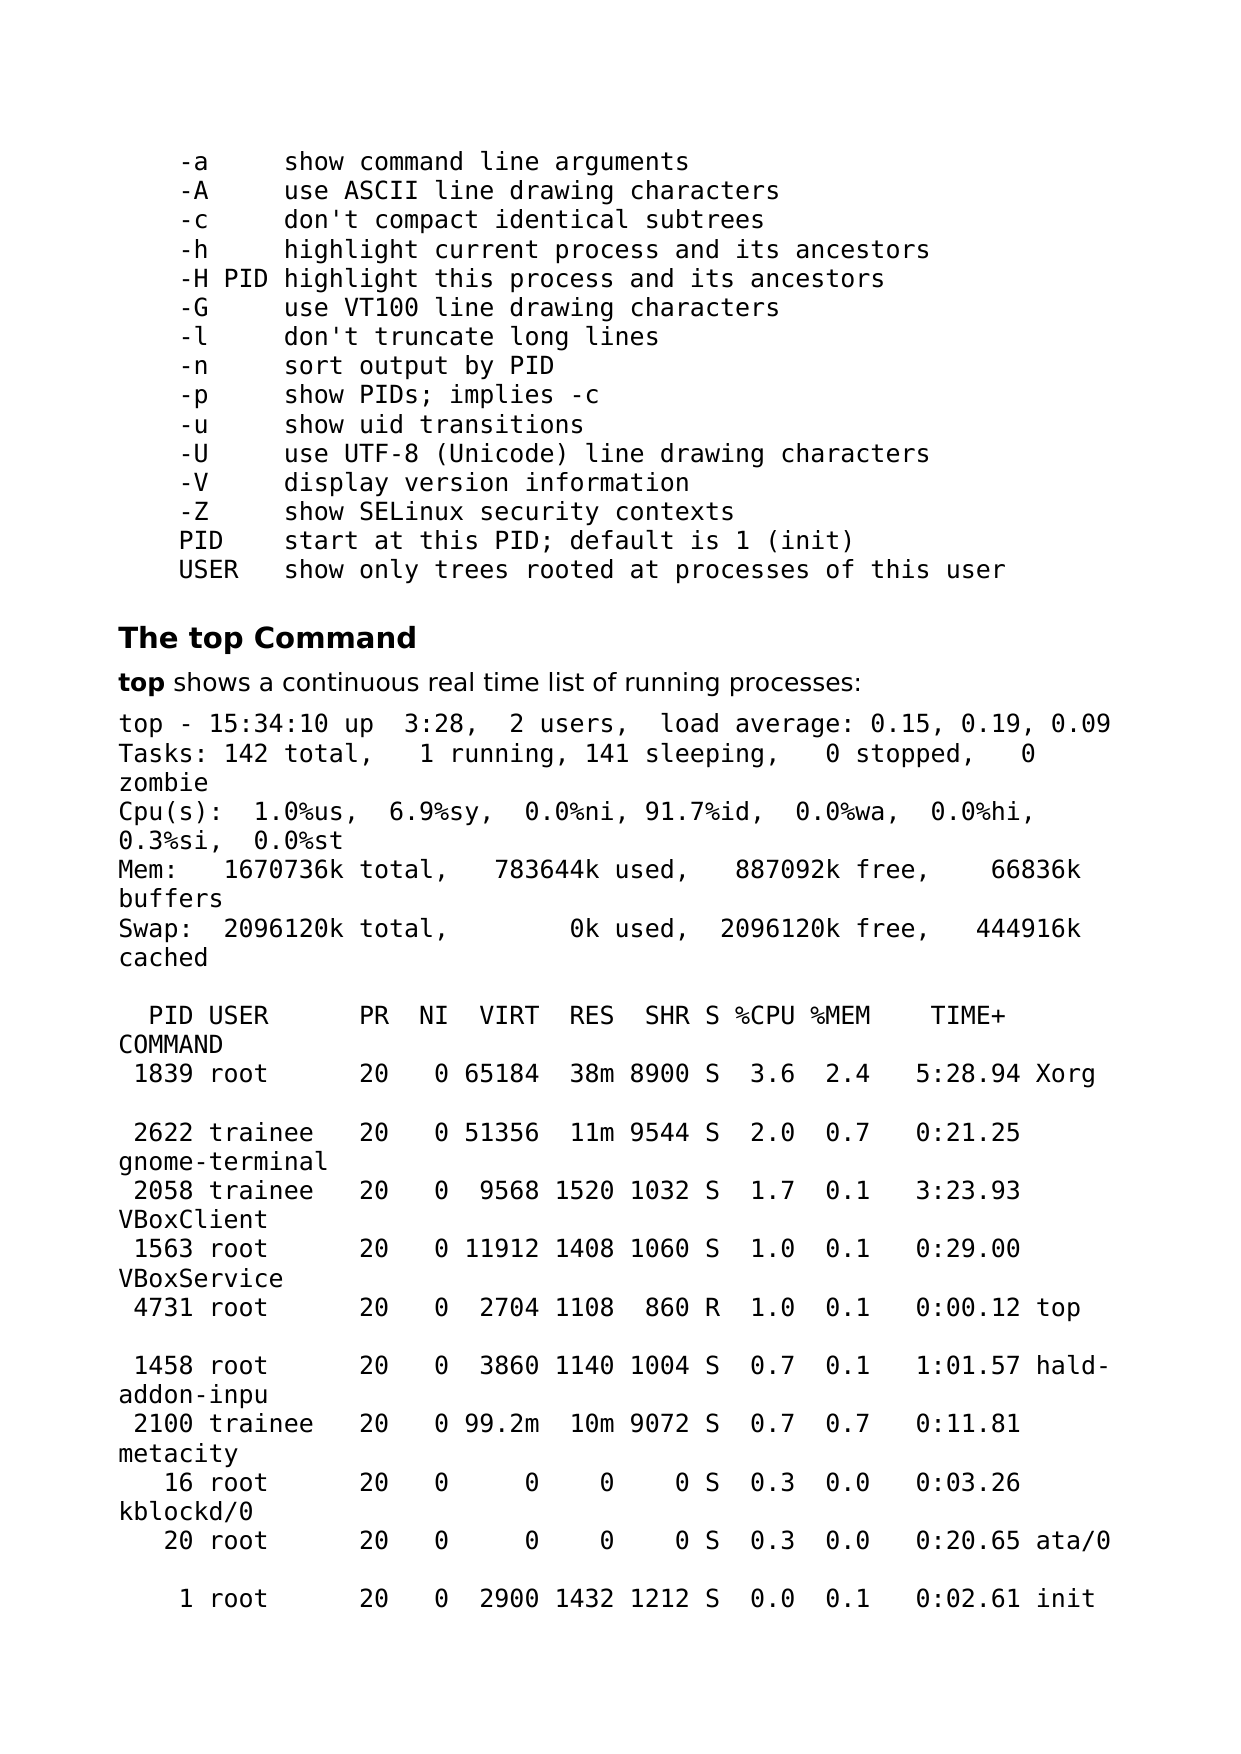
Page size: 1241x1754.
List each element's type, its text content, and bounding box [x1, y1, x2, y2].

text -a show command line arguments -A use ASCII line drawing characters -c don't compact identical subtrees -h highlight current process and its ancestors -H PID highlight this process and its ancestors -G use VT100 line drawing characters -l don't truncate long lines -n sort output by PID -p show PIDs; implies -c -u show uid transitions -U use UTF-8 (Unicode) line drawing characters -V display version information -Z show SELinux security contexts PID start at this PID; default is 1 (init) USER show only trees rooted at processes of this user [118, 118, 1122, 585]
text top - 15:34:10 up 3:28, 2 users, load average: 0.15, 0.19, 0.09 Tasks: 142 total, 1 running, 141 sleeping, 0 stopped, 0 zombie Cpu(s): 1.0%us, 6.9%sy, 0.0%ni, 91.7%id, 0.0%wa, 0.0%hi, 0.3%si, 0.0%st Mem: 1670736k total, 783644k used, 887092k free, 66836k buffers Swap: 2096120k total, 0k used, 2096120k free, 444916k cached PID USER PR NI VIRT RES SHR S %CPU %MEM TIME+ COMMAND 1839 root 20 0 65184 38m 8900 S 3.6 2.4 5:28.94 Xorg 2622 trainee 20 0 51356 11m 9544 S 2.0 0.7 0:21.25 gnome-terminal 2058 trainee 20 0 9568 1520 1032 S 1.7 0.1 3:23.93 VBoxClient 1563 root 20 0 11912 1408 1060 S 1.0 0.1 0:29.00 VBoxService 4731 root 20 0 2704 1108 860 R 1.0 0.1 0:00.12 top 1458 root 20 0 3860 1140 1004 S 0.7 0.1 1:01.57 hald-addon-inpu 2100 trainee 20 0 99.2m 10m 9072 S 0.7 0.7 0:11.81 metacity 16 root 20 0 0 0 0 S 0.3 0.0 0:03.26 kblockd/0 20 root 20 0 0 0 0 S 0.3 0.0 0:20.65 ata/0 1 root 20 0 2900 1432 1212 S 0.0 0.1 0:02.61 init [118, 710, 1122, 1614]
subtitle The top Command [118, 622, 1122, 656]
text top shows a continuous real time list of running processes: [118, 668, 1122, 697]
